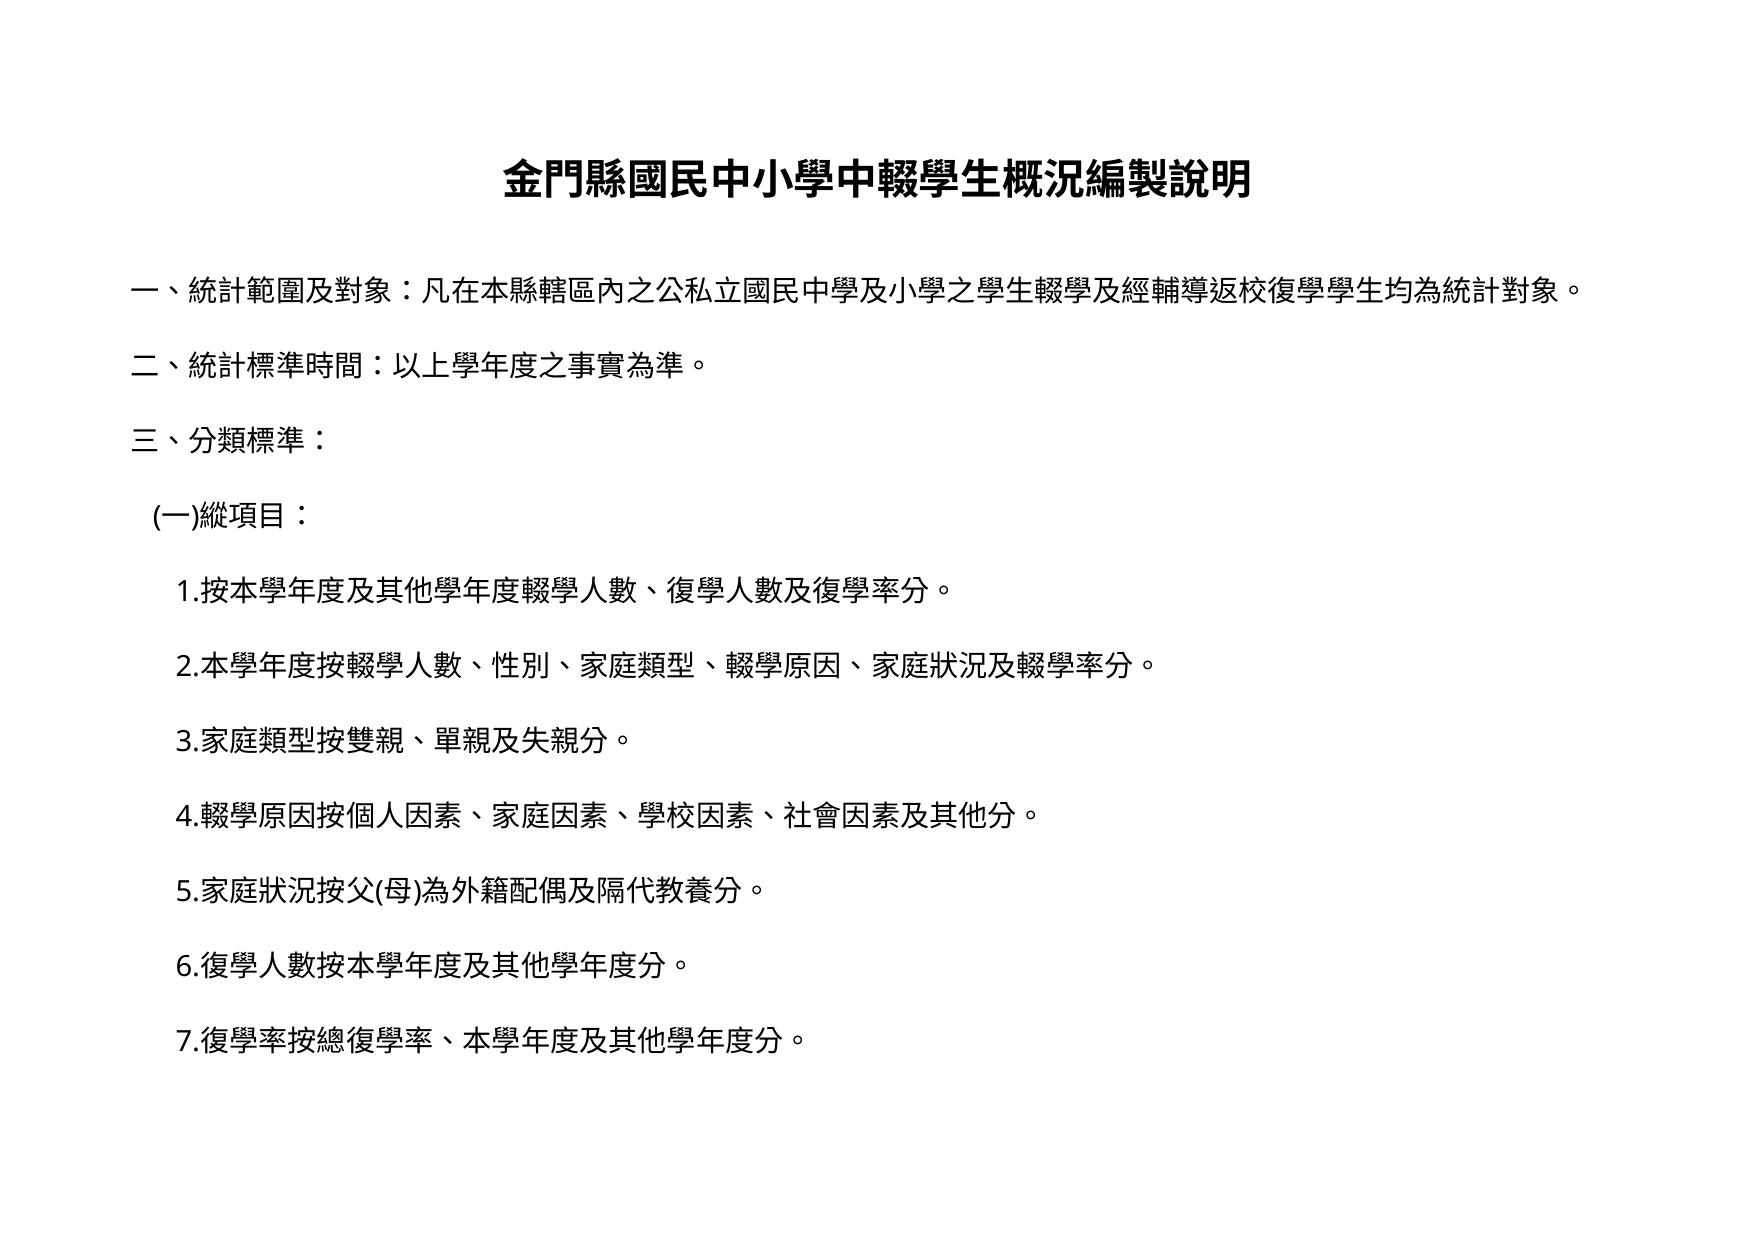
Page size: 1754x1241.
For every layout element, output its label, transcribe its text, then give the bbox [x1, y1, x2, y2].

text 三、分類標準： [130, 395, 1624, 470]
text 2.本學年度按輟學人數、性別、家庭類型、輟學原因、家庭狀況及輟學率分。 [130, 620, 1624, 695]
text 二、統計標準時間：以上學年度之事實為準。 [130, 320, 1624, 395]
text 金門縣國民中小學中輟學生概況編製說明 [130, 133, 1624, 208]
text 5.家庭狀況按父(母)為外籍配偶及隔代教養分。 [130, 845, 1624, 920]
text 7.復學率按總復學率、本學年度及其他學年度分。 [130, 995, 1624, 1070]
text (一)縱項目： [130, 470, 1624, 545]
text 3.家庭類型按雙親、單親及失親分。 [130, 695, 1624, 770]
text 6.復學人數按本學年度及其他學年度分。 [130, 920, 1624, 995]
text 1.按本學年度及其他學年度輟學人數、復學人數及復學率分。 [130, 545, 1624, 620]
text 一、統計範圍及對象：凡在本縣轄區內之公私立國民中學及小學之學生輟學及經輔導返校復學學生均為統計對象。 [130, 245, 1624, 320]
text 4.輟學原因按個人因素、家庭因素、學校因素、社會因素及其他分。 [130, 770, 1624, 845]
